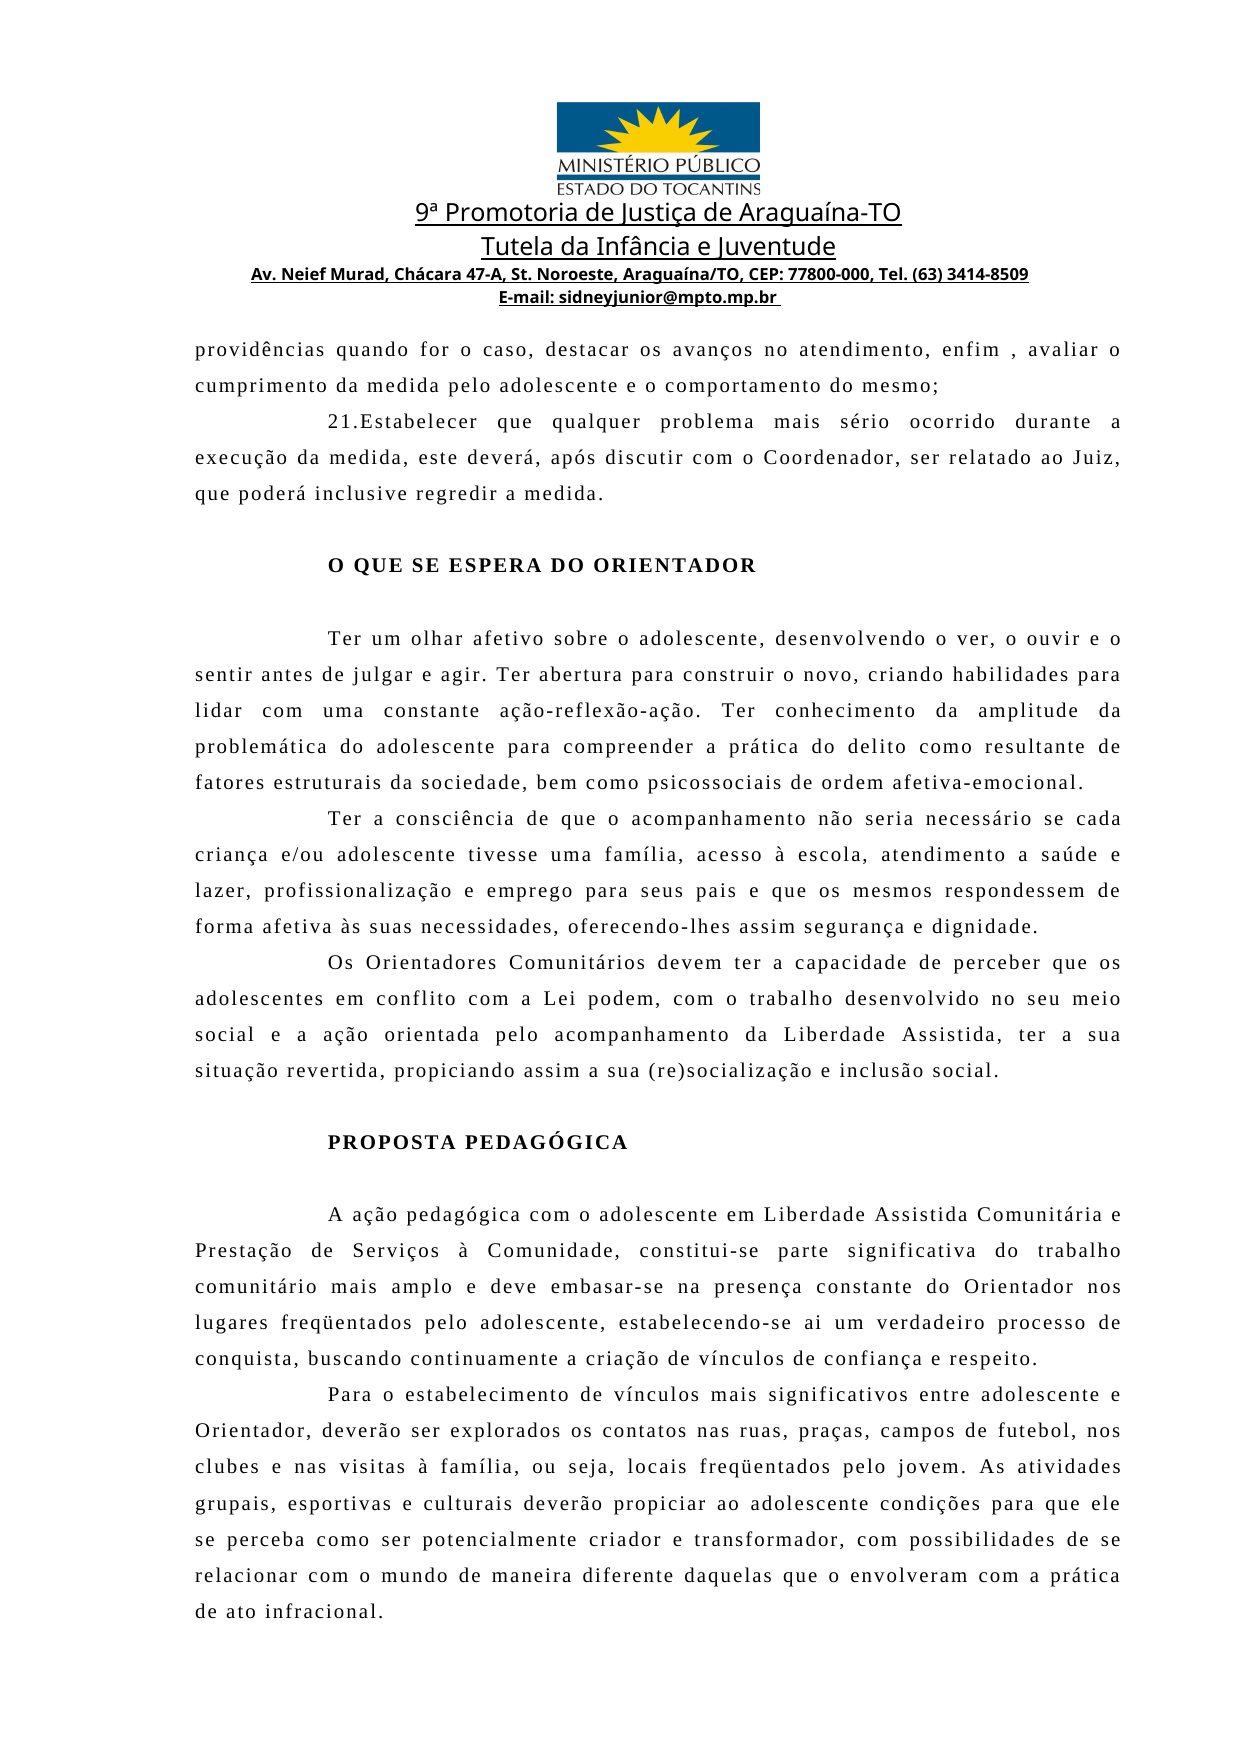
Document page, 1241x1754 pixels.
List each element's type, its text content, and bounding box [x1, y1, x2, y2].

text Ter um olhar afetivo sobre o adolescente, desenvolvendo o ver, o ouvir e o sentir antes de julgar e agir. Ter abertura para construir o novo, criando habilidades para lidar com uma constante ação-reflexão-ação. Ter conhecimento da amplitude da problemática do adolescente para compreender a prática do delito como resultante de fatores estruturais da sociedade, bem como psicossociais de ordem afetiva-emocional. [195, 626, 1122, 794]
text PROPOSTA PEDAGÓGICA [195, 1130, 1122, 1154]
picture [556, 102, 761, 195]
text O QUE SE ESPERA DO ORIENTADOR [195, 553, 1122, 577]
text A ação pedagógica com o adolescente em Liberdade Assistida Comunitária e Prestação de Serviços à Comunidade, constitui-se parte significativa do trabalho comunitário mais amplo e deve embasar-se na presença constante do Orientador nos lugares freqüentados pelo adolescente, estabelecendo-se ai um verdadeiro processo de conquista, buscando continuamente a criação de vínculos de confiança e respeito. [195, 1202, 1122, 1370]
text Os Orientadores Comunitários devem ter a capacidade de perceber que os adolescentes em conflito com a Lei podem, com o trabalho desenvolvido no seu meio social e a ação orientada pelo acompanhamento da Liberdade Assistida, ter a sua situação revertida, propiciando assim a sua (re)socialização e inclusão social. [195, 950, 1122, 1082]
text Ter a consciência de que o acompanhamento não seria necessário se cada criança e/ou adolescente tivesse uma família, acesso à escola, atendimento a saúde e lazer, profissionalização e emprego para seus pais e que os mesmos respondessem de forma afetiva às suas necessidades, oferecendo-lhes assim segurança e dignidade. [195, 806, 1122, 938]
text 21.Estabelecer que qualquer problema mais sério ocorrido durante a execução da medida, este deverá, após discutir com o Coordenador, ser relatado ao Juiz, que poderá inclusive regredir a medida. [195, 409, 1122, 505]
text Para o estabelecimento de vínculos mais significativos entre adolescente e Orientador, deverão ser explorados os contatos nas ruas, praças, campos de futebol, nos clubes e nas visitas à família, ou seja, locais freqüentados pelo jovem. As atividades grupais, esportivas e culturais deverão propiciar ao adolescente condições para que ele se perceba como ser potencialmente criador e transformador, com possibilidades de se relacionar com o mundo de maneira diferente daquelas que o envolveram com a prática de ato infracional. [195, 1382, 1122, 1623]
text providências quando for o caso, destacar os avanços no atendimento, enfim , avaliar o cumprimento da medida pelo adolescente e o comportamento do mesmo; [195, 337, 1122, 397]
